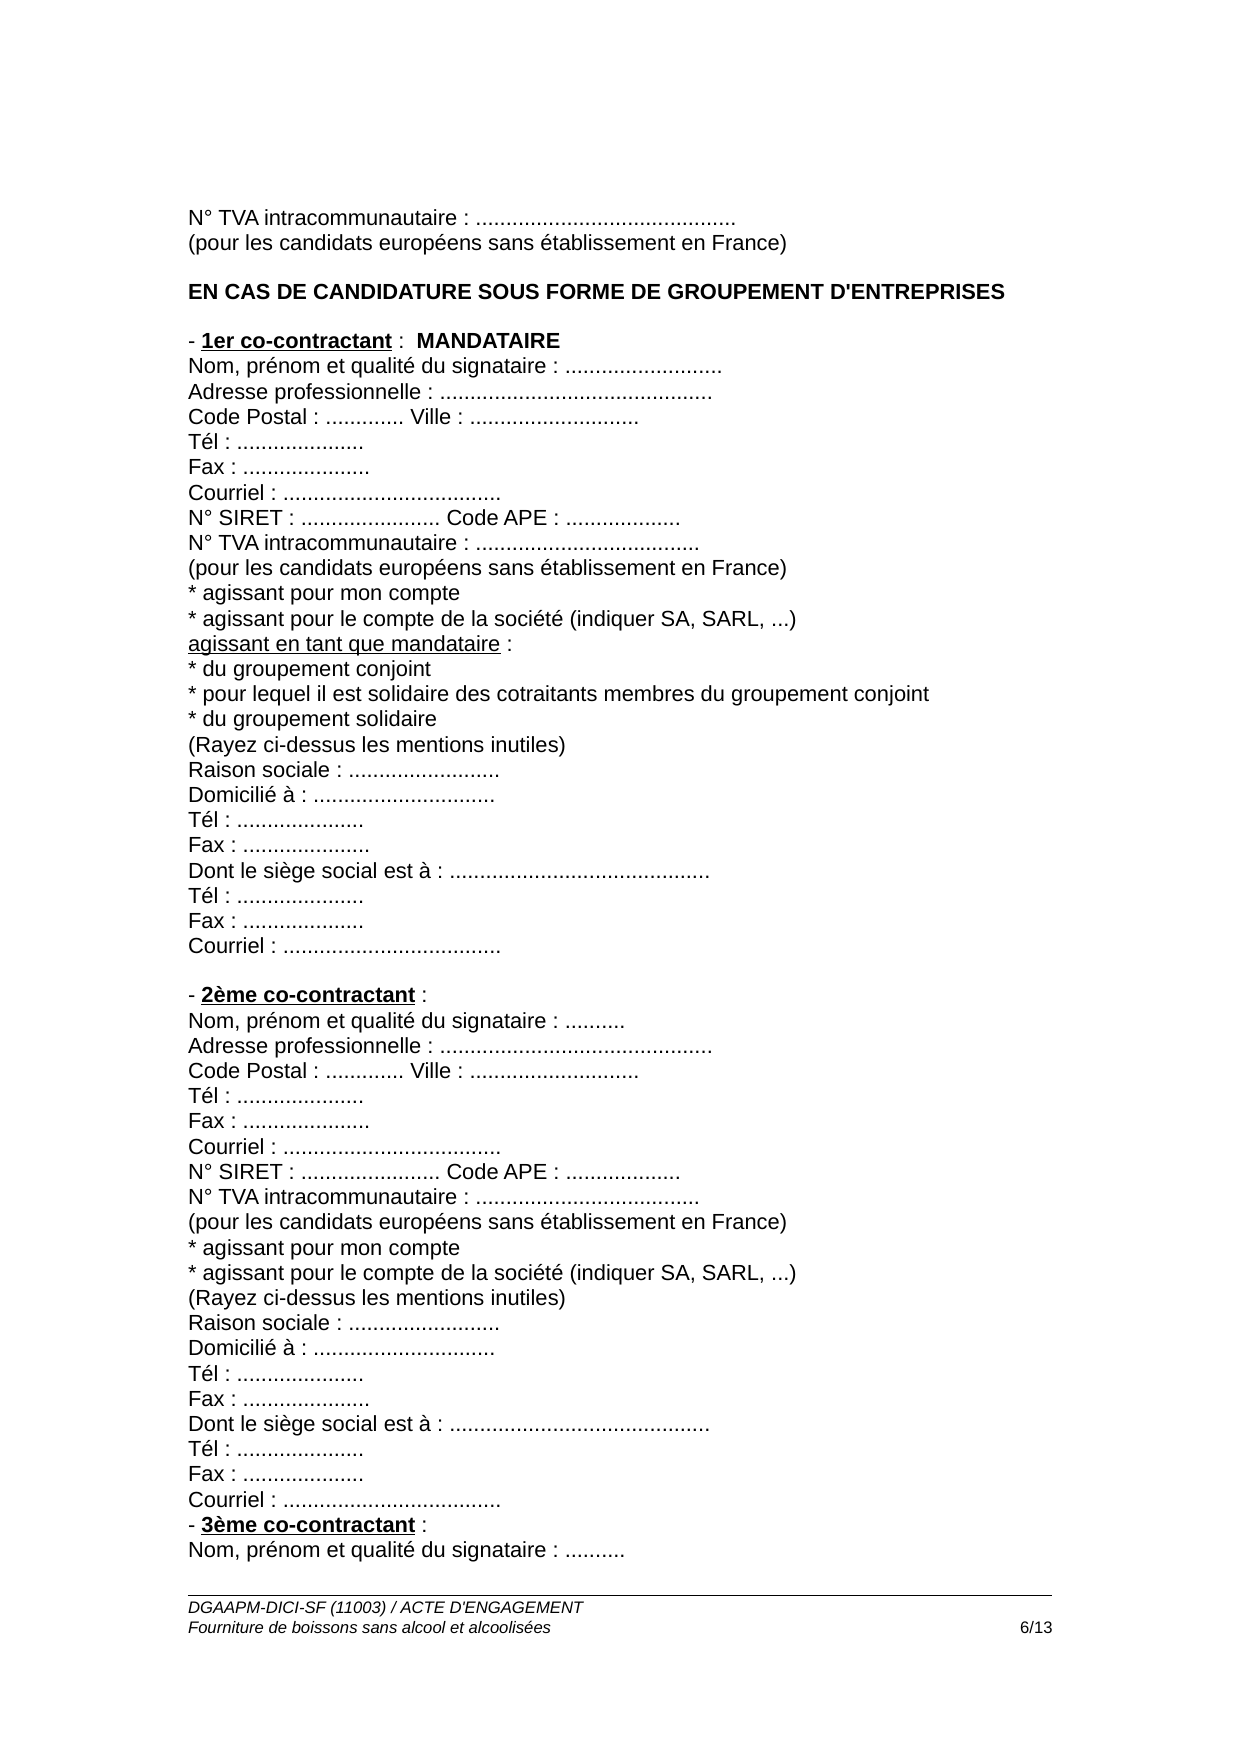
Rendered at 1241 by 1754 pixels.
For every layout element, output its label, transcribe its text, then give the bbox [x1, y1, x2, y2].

text * pour lequel il est solidaire des cotraitants membres du groupement conjoint [188, 681, 1052, 706]
text - 1er co-contractant : MANDATAIRE [188, 328, 1052, 353]
text Nom, prénom et qualité du signataire : .......... [188, 1007, 1052, 1033]
text Courriel : .................................... [188, 933, 1052, 958]
text * du groupement solidaire [188, 706, 1052, 731]
text (pour les candidats européens sans établissement en France) [188, 555, 1052, 580]
text Raison sociale : ......................... [188, 1310, 1052, 1335]
text Tél : ..................... [188, 1083, 1052, 1108]
text Fax : .................... [188, 1461, 1052, 1486]
text N° TVA intracommunautaire : ..................................... [188, 530, 1052, 555]
text Tél : ..................... [188, 1360, 1052, 1386]
text Nom, prénom et qualité du signataire : .......... [188, 1537, 1052, 1562]
text Courriel : .................................... [188, 479, 1052, 504]
text Dont le siège social est à : ........................................... [188, 857, 1052, 883]
text Fax : .................... [188, 908, 1052, 933]
text Domicilié à : .............................. [188, 782, 1052, 807]
text Fax : ..................... [188, 832, 1052, 857]
text (Rayez ci-dessus les mentions inutiles) [188, 1285, 1052, 1310]
text (Rayez ci-dessus les mentions inutiles) [188, 731, 1052, 757]
text * agissant pour le compte de la société (indiquer SA, SARL, ...) [188, 605, 1052, 631]
text Tél : ..................... [188, 807, 1052, 832]
text Code Postal : ............. Ville : ............................ [188, 1058, 1052, 1083]
text Raison sociale : ......................... [188, 757, 1052, 782]
text Code Postal : ............. Ville : ............................ [188, 404, 1052, 429]
text Dont le siège social est à : ........................................... [188, 1411, 1052, 1436]
text * du groupement conjoint [188, 656, 1052, 681]
text Courriel : .................................... [188, 1486, 1052, 1512]
text * agissant pour mon compte [188, 580, 1052, 605]
text agissant en tant que mandataire : [188, 631, 1052, 656]
text Fax : ..................... [188, 454, 1052, 479]
text N° SIRET : ....................... Code APE : ................... [188, 504, 1052, 530]
text EN CAS DE CANDIDATURE SOUS FORME DE GROUPEMENT D'ENTREPRISES [188, 279, 1052, 304]
text Tél : ..................... [188, 883, 1052, 908]
text Fax : ..................... [188, 1108, 1052, 1133]
text * agissant pour le compte de la société (indiquer SA, SARL, ...) [188, 1259, 1052, 1285]
text * agissant pour mon compte [188, 1234, 1052, 1259]
text Courriel : .................................... [188, 1133, 1052, 1159]
text Adresse professionnelle : ............................................. [188, 1033, 1052, 1058]
text Nom, prénom et qualité du signataire : .......................... [188, 353, 1052, 378]
text - 3ème co-contractant : [188, 1512, 1052, 1537]
text Adresse professionnelle : ............................................. [188, 378, 1052, 404]
text N° SIRET : ....................... Code APE : ................... [188, 1159, 1052, 1184]
text (pour les candidats européens sans établissement en France) [188, 230, 1052, 255]
text - 2ème co-contractant : [188, 982, 1052, 1007]
text Tél : ..................... [188, 1436, 1052, 1461]
text Fax : ..................... [188, 1386, 1052, 1411]
text N° TVA intracommunautaire : ..................................... [188, 1184, 1052, 1209]
text N° TVA intracommunautaire : ........................................... [188, 204, 1052, 230]
text Tél : ..................... [188, 429, 1052, 454]
text Domicilié à : .............................. [188, 1335, 1052, 1360]
text (pour les candidats européens sans établissement en France) [188, 1209, 1052, 1234]
